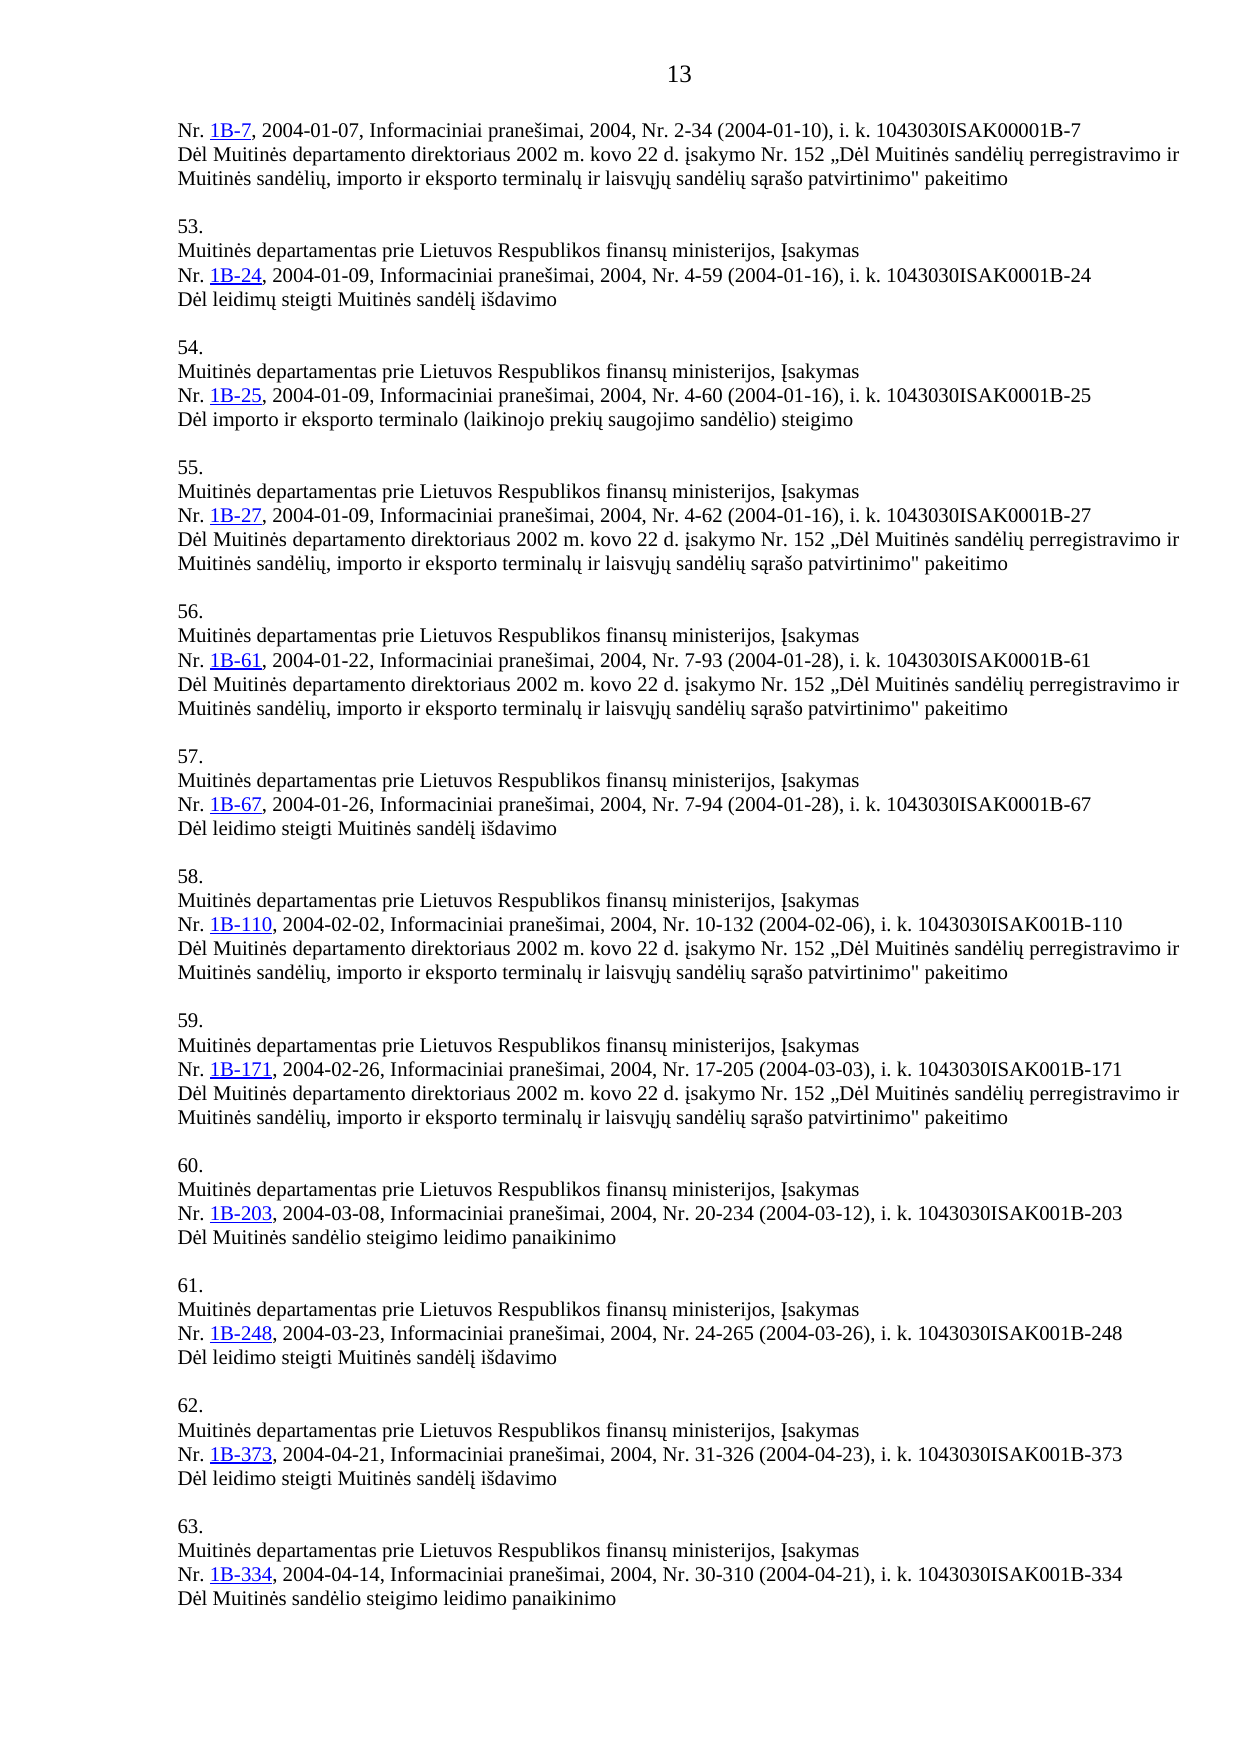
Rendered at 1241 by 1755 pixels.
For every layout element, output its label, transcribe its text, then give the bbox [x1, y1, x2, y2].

text Muitinės departamentas prie Lietuvos Respublikos finansų ministerijos, Įsakymas [177, 768, 1181, 792]
text Dėl Muitinės sandėlio steigimo leidimo panaikinimo [177, 1586, 1181, 1610]
text 54. [177, 335, 1181, 359]
text 56. [177, 599, 1181, 623]
text 58. [177, 864, 1181, 888]
text Muitinės departamentas prie Lietuvos Respublikos finansų ministerijos, Įsakymas [177, 238, 1181, 262]
text Muitinės departamentas prie Lietuvos Respublikos finansų ministerijos, Įsakymas [177, 623, 1181, 647]
text Nr. 1B-67, 2004-01-26, Informaciniai pranešimai, 2004, Nr. 7-94 (2004-01-28), i. k. 1043030ISAK0001B-67 [177, 792, 1181, 816]
text Dėl Muitinės departamento direktoriaus 2002 m. kovo 22 d. įsakymo Nr. 152 „Dėl Muitinės sandėlių perregistravimo ir Muitinės sandėlių, importo ir eksporto terminalų ir laisvųjų sandėlių sąrašo patvirtinimo" pakeitimo [177, 527, 1181, 575]
text Dėl Muitinės departamento direktoriaus 2002 m. kovo 22 d. įsakymo Nr. 152 „Dėl Muitinės sandėlių perregistravimo ir Muitinės sandėlių, importo ir eksporto terminalų ir laisvųjų sandėlių sąrašo patvirtinimo" pakeitimo [177, 142, 1181, 190]
text Dėl leidimų steigti Muitinės sandėlį išdavimo [177, 287, 1181, 311]
text Nr. 1B-27, 2004-01-09, Informaciniai pranešimai, 2004, Nr. 4-62 (2004-01-16), i. k. 1043030ISAK0001B-27 [177, 503, 1181, 527]
text 62. [177, 1393, 1181, 1417]
text Nr. 1B-24, 2004-01-09, Informaciniai pranešimai, 2004, Nr. 4-59 (2004-01-16), i. k. 1043030ISAK0001B-24 [177, 262, 1181, 287]
text Dėl Muitinės departamento direktoriaus 2002 m. kovo 22 d. įsakymo Nr. 152 „Dėl Muitinės sandėlių perregistravimo ir Muitinės sandėlių, importo ir eksporto terminalų ir laisvųjų sandėlių sąrašo patvirtinimo" pakeitimo [177, 936, 1181, 984]
text Nr. 1B-334, 2004-04-14, Informaciniai pranešimai, 2004, Nr. 30-310 (2004-04-21), i. k. 1043030ISAK001B-334 [177, 1562, 1181, 1586]
text Dėl Muitinės departamento direktoriaus 2002 m. kovo 22 d. įsakymo Nr. 152 „Dėl Muitinės sandėlių perregistravimo ir Muitinės sandėlių, importo ir eksporto terminalų ir laisvųjų sandėlių sąrašo patvirtinimo" pakeitimo [177, 1081, 1181, 1129]
text Dėl Muitinės sandėlio steigimo leidimo panaikinimo [177, 1225, 1181, 1249]
text 61. [177, 1273, 1181, 1297]
text 55. [177, 455, 1181, 479]
text Muitinės departamentas prie Lietuvos Respublikos finansų ministerijos, Įsakymas [177, 1032, 1181, 1057]
text Muitinės departamentas prie Lietuvos Respublikos finansų ministerijos, Įsakymas [177, 888, 1181, 912]
text Nr. 1B-110, 2004-02-02, Informaciniai pranešimai, 2004, Nr. 10-132 (2004-02-06), i. k. 1043030ISAK001B-110 [177, 912, 1181, 936]
text Dėl leidimo steigti Muitinės sandėlį išdavimo [177, 816, 1181, 840]
text Dėl Muitinės departamento direktoriaus 2002 m. kovo 22 d. įsakymo Nr. 152 „Dėl Muitinės sandėlių perregistravimo ir Muitinės sandėlių, importo ir eksporto terminalų ir laisvųjų sandėlių sąrašo patvirtinimo" pakeitimo [177, 672, 1181, 720]
text Muitinės departamentas prie Lietuvos Respublikos finansų ministerijos, Įsakymas [177, 1297, 1181, 1321]
text Muitinės departamentas prie Lietuvos Respublikos finansų ministerijos, Įsakymas [177, 1417, 1181, 1442]
text Nr. 1B-61, 2004-01-22, Informaciniai pranešimai, 2004, Nr. 7-93 (2004-01-28), i. k. 1043030ISAK0001B-61 [177, 647, 1181, 672]
text Nr. 1B-373, 2004-04-21, Informaciniai pranešimai, 2004, Nr. 31-326 (2004-04-23), i. k. 1043030ISAK001B-373 [177, 1442, 1181, 1466]
text Dėl leidimo steigti Muitinės sandėlį išdavimo [177, 1345, 1181, 1369]
text Muitinės departamentas prie Lietuvos Respublikos finansų ministerijos, Įsakymas [177, 359, 1181, 383]
text Nr. 1B-7, 2004-01-07, Informaciniai pranešimai, 2004, Nr. 2-34 (2004-01-10), i. k. 1043030ISAK00001B-7 [177, 118, 1181, 142]
text Muitinės departamentas prie Lietuvos Respublikos finansų ministerijos, Įsakymas [177, 1538, 1181, 1562]
text 60. [177, 1153, 1181, 1177]
text Muitinės departamentas prie Lietuvos Respublikos finansų ministerijos, Įsakymas [177, 1177, 1181, 1201]
text Dėl importo ir eksporto terminalo (laikinojo prekių saugojimo sandėlio) steigimo [177, 407, 1181, 431]
text 53. [177, 214, 1181, 238]
text Nr. 1B-248, 2004-03-23, Informaciniai pranešimai, 2004, Nr. 24-265 (2004-03-26), i. k. 1043030ISAK001B-248 [177, 1321, 1181, 1345]
text Muitinės departamentas prie Lietuvos Respublikos finansų ministerijos, Įsakymas [177, 479, 1181, 503]
text 63. [177, 1514, 1181, 1538]
text 57. [177, 744, 1181, 768]
text Nr. 1B-25, 2004-01-09, Informaciniai pranešimai, 2004, Nr. 4-60 (2004-01-16), i. k. 1043030ISAK0001B-25 [177, 383, 1181, 407]
text 59. [177, 1008, 1181, 1032]
text Nr. 1B-171, 2004-02-26, Informaciniai pranešimai, 2004, Nr. 17-205 (2004-03-03), i. k. 1043030ISAK001B-171 [177, 1057, 1181, 1081]
text Dėl leidimo steigti Muitinės sandėlį išdavimo [177, 1466, 1181, 1490]
text Nr. 1B-203, 2004-03-08, Informaciniai pranešimai, 2004, Nr. 20-234 (2004-03-12), i. k. 1043030ISAK001B-203 [177, 1201, 1181, 1225]
